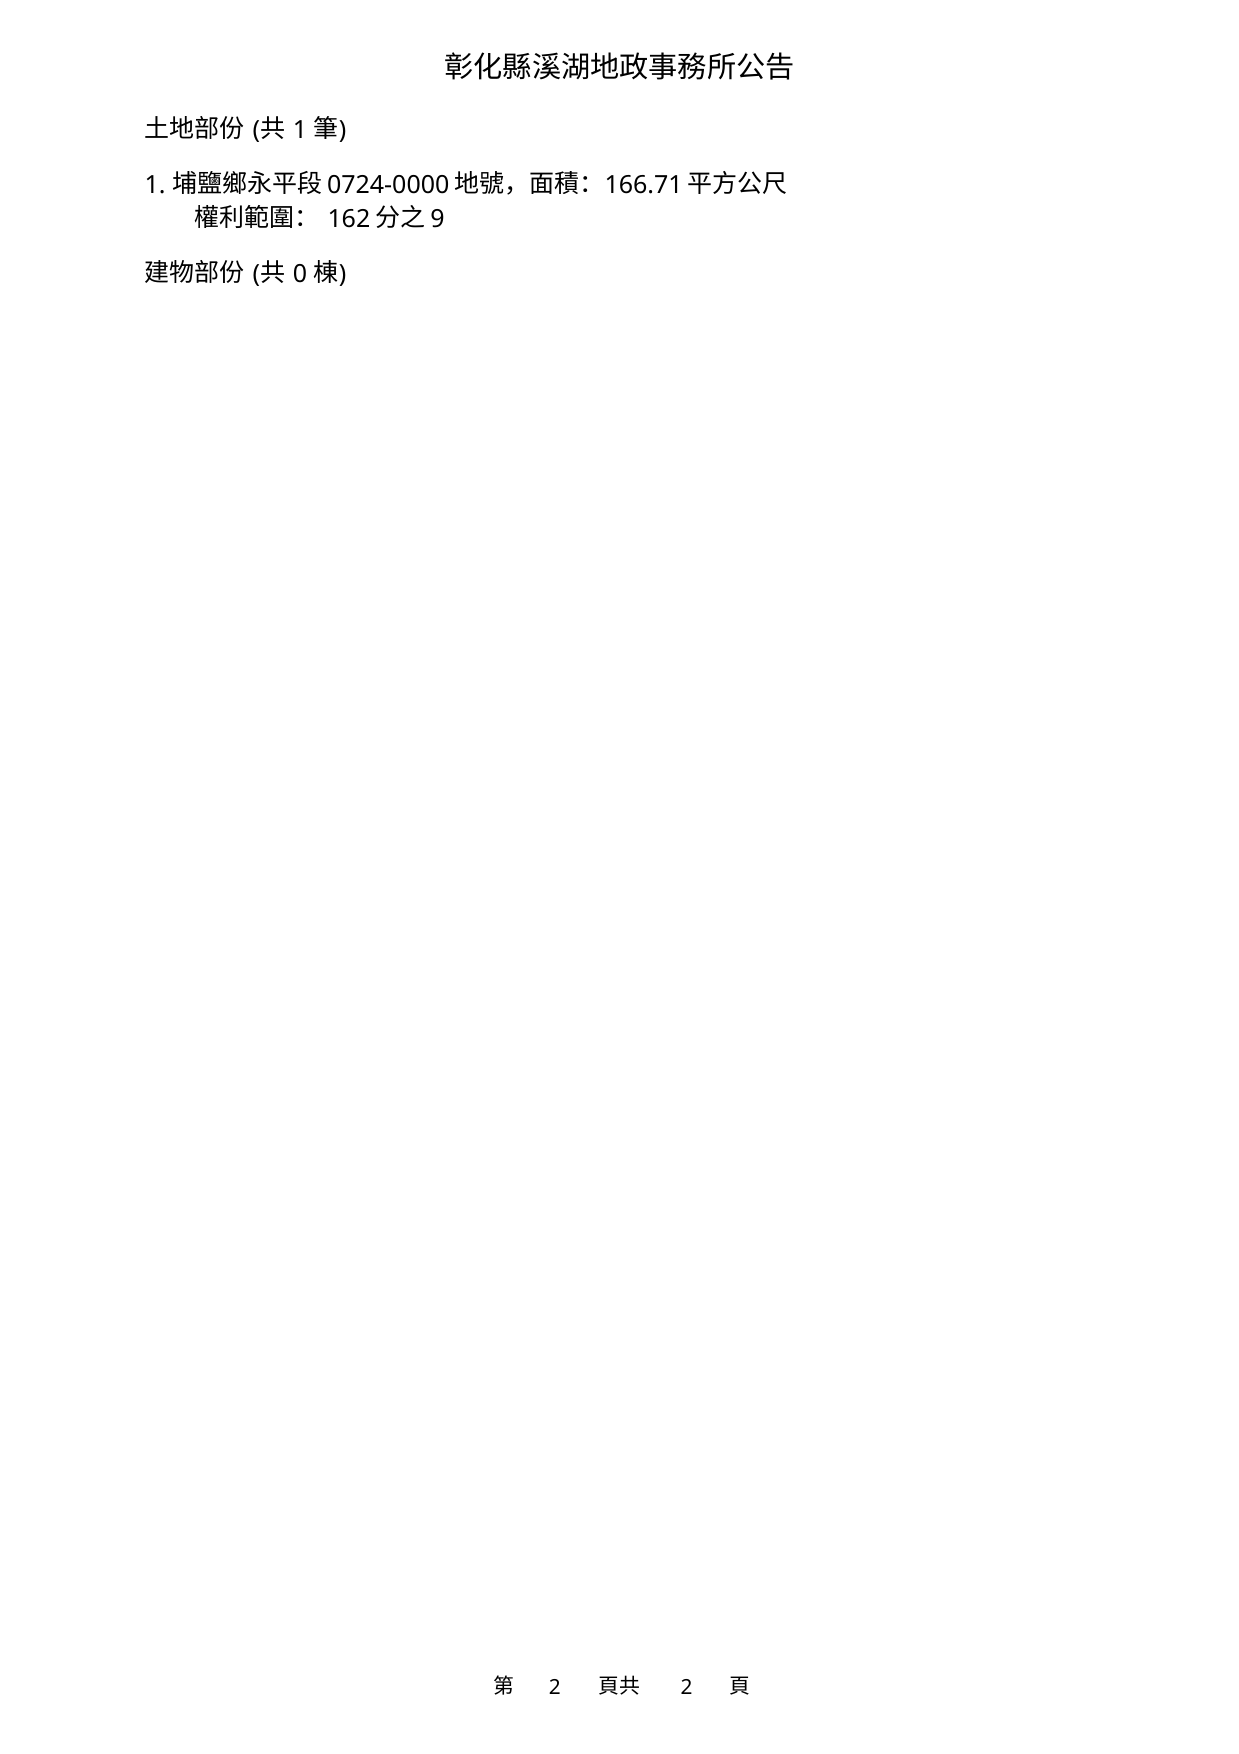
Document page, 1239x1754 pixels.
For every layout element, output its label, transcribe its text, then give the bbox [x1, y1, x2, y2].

table_cell [1177, 95, 1239, 166]
table_header [585, 0, 653, 41]
table_header [653, 0, 719, 41]
table_cell [1177, 239, 1239, 310]
table_header [0, 0, 62, 41]
table_cell 2 [653, 1666, 719, 1707]
table_cell [483, 310, 523, 1666]
table_cell [524, 310, 585, 1666]
table_header [524, 0, 585, 41]
table_cell [585, 310, 653, 1666]
table_header [62, 0, 483, 41]
table_cell 建物部份 (共 0 棟) [62, 239, 1177, 310]
table_cell [760, 1666, 1177, 1707]
table_cell 頁共 [585, 1666, 653, 1707]
table_cell 1. 埔鹽鄉永平段0724-0000地號，面積：166.71平方公尺 權利範圍： 162分之9 [62, 166, 1177, 238]
table_header [483, 0, 523, 41]
table_cell 頁 [720, 1666, 760, 1707]
table_cell [760, 310, 1177, 1666]
table_cell [62, 310, 483, 1666]
table_cell [1177, 1666, 1239, 1707]
table_cell [653, 310, 719, 1666]
table_cell [0, 310, 62, 1666]
table_cell [1177, 41, 1239, 94]
table_header [760, 0, 1177, 41]
table_cell [1177, 310, 1239, 1666]
table_cell [1177, 166, 1239, 238]
table_cell 土地部份 (共 1 筆) [62, 95, 1177, 166]
table_cell 第 [483, 1666, 523, 1707]
table_cell [62, 1666, 483, 1707]
table_cell [0, 1666, 62, 1707]
table_cell [0, 41, 62, 94]
table_cell [720, 310, 760, 1666]
table_cell [0, 166, 62, 238]
table_cell 彰化縣溪湖地政事務所公告 [62, 41, 1177, 94]
table_cell [0, 95, 62, 166]
table_cell [0, 239, 62, 310]
table_header [1177, 0, 1239, 41]
table_cell 2 [524, 1666, 585, 1707]
table_header [720, 0, 760, 41]
